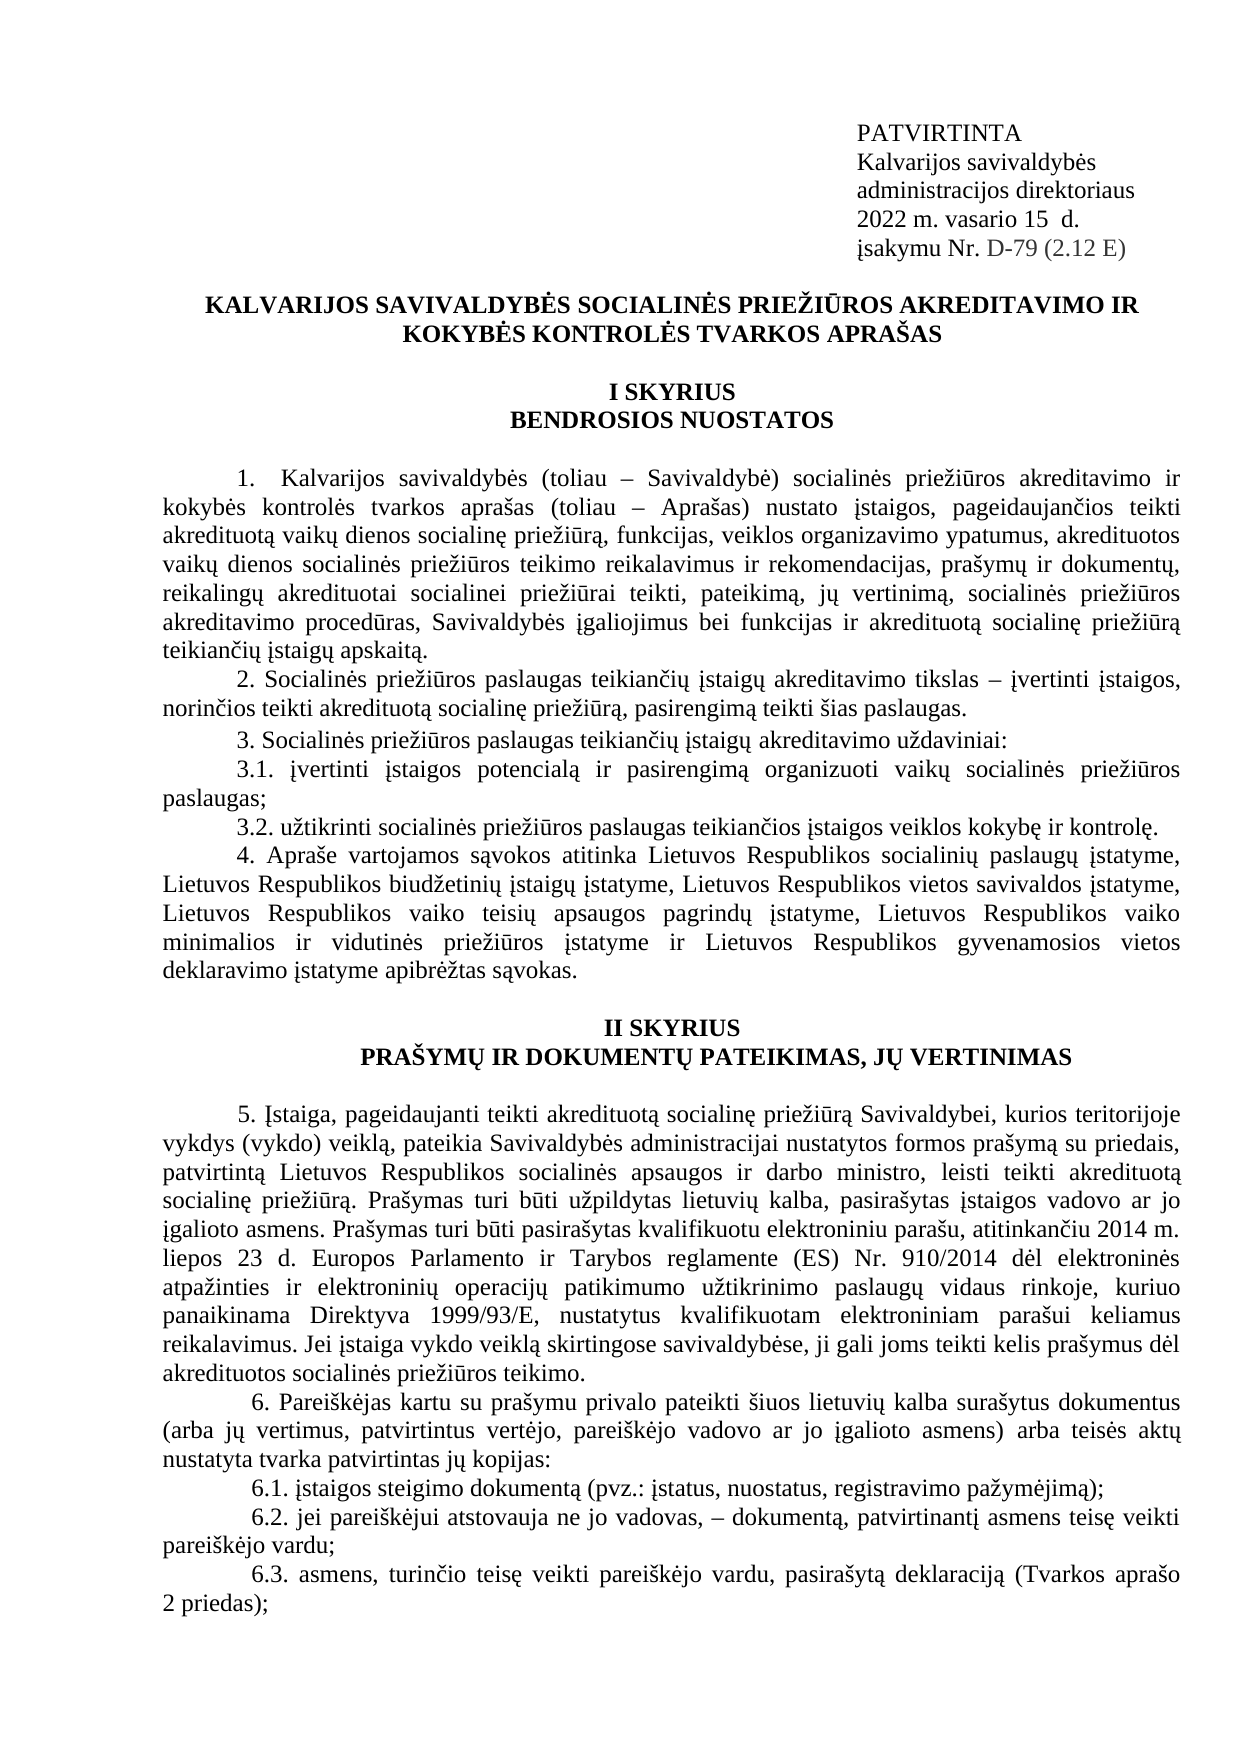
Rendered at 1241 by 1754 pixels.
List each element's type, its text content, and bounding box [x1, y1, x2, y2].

text I SKYRIUS [162, 377, 1181, 406]
text 6.3. asmens, turinčio teisę veikti pareiškėjo vardu, pasirašytą deklaraciją (Tvarkos aprašo 2 priedas); [162, 1559, 1181, 1617]
text Kalvarijos savivaldybės [162, 147, 1181, 176]
text 3. Socialinės priežiūros paslaugas teikiančių įstaigų akreditavimo uždaviniai: [162, 722, 1181, 754]
text 2022 m. vasario 15 d. [162, 204, 1181, 233]
text PRAŠYMŲ IR DOKUMENTŲ PATEIKIMAS, JŲ VERTINIMAS [251, 1042, 1181, 1071]
text PATVIRTINTA [162, 118, 1181, 147]
text 1. Kalvarijos savivaldybės (toliau – Savivaldybė) socialinės priežiūros akreditavimo ir kokybės kontrolės tvarkos aprašas (toliau – Aprašas) nustato įstaigos, pageidaujančios teikti akredituotą vaikų dienos socialinę priežiūrą, funkcijas, veiklos organizavimo ypatumus, akredituotos vaikų dienos socialinės priežiūros teikimo reikalavimus ir rekomendacijas, prašymų ir dokumentų, reikalingų akredituotai socialinei priežiūrai teikti, pateikimą, jų vertinimą, socialinės priežiūros akreditavimo procedūras, Savivaldybės įgaliojimus bei funkcijas ir akredituotą socialinę priežiūrą teikiančių įstaigų apskaitą. [162, 463, 1181, 664]
text 6.1. įstaigos steigimo dokumentą (pvz.: įstatus, nuostatus, registravimo pažymėjimą); [162, 1473, 1181, 1502]
text 5. Įstaiga, pageidaujanti teikti akredituotą socialinę priežiūrą Savivaldybei, kurios teritorijoje vykdys (vykdo) veiklą, pateikia Savivaldybės administracijai nustatytos formos prašymą su priedais, patvirtintą Lietuvos Respublikos socialinės apsaugos ir darbo ministro, leisti teikti akredituotą socialinę priežiūrą. Prašymas turi būti užpildytas lietuvių kalba, pasirašytas įstaigos vadovo ar jo įgalioto asmens. Prašymas turi būti pasirašytas kvalifikuotu elektroniniu parašu, atitinkančiu 2014 m. liepos 23 d. Europos Parlamento ir Tarybos reglamente (ES) Nr. 910/2014 dėl elektroninės atpažinties ir elektroninių operacijų patikimumo užtikrinimo paslaugų vidaus rinkoje, kuriuo panaikinama Direktyva 1999/93/E, nustatytus kvalifikuotam elektroniniam parašui keliamus reikalavimus. Jei įstaiga vykdo veiklą skirtingose savivaldybėse, ji gali joms teikti kelis prašymus dėl akredituotos socialinės priežiūros teikimo. [162, 1099, 1181, 1387]
text 6. Pareiškėjas kartu su prašymu privalo pateikti šiuos lietuvių kalba surašytus dokumentus (arba jų vertimus, patvirtintus vertėjo, pareiškėjo vadovo ar jo įgalioto asmens) arba teisės aktų nustatyta tvarka patvirtintas jų kopijas: [162, 1387, 1181, 1473]
text II SKYRIUS [162, 1013, 1181, 1042]
text 3.1. įvertinti įstaigos potencialą ir pasirengimą organizuoti vaikų socialinės priežiūros paslaugas; [162, 754, 1181, 812]
text BENDROSIOS NUOSTATOS [162, 406, 1181, 434]
text 6.2. jei pareiškėjui atstovauja ne jo vadovas, – dokumentą, patvirtinantį asmens teisę veikti pareiškėjo vardu; [162, 1502, 1181, 1559]
text 4. Apraše vartojamos sąvokos atitinka Lietuvos Respublikos socialinių paslaugų įstatyme, Lietuvos Respublikos biudžetinių įstaigų įstatyme, Lietuvos Respublikos vietos savivaldos įstatyme, Lietuvos Respublikos vaiko teisių apsaugos pagrindų įstatyme, Lietuvos Respublikos vaiko minimalios ir vidutinės priežiūros įstatyme ir Lietuvos Respublikos gyvenamosios vietos deklaravimo įstatyme apibrėžtas sąvokas. [162, 841, 1181, 984]
text KALVARIJOS SAVIVALDYBĖS SOCIALINĖS PRIEŽIŪROS AKREDITAVIMO IR KOKYBĖS KONTROLĖS TVARKOS APRAŠAS [162, 291, 1181, 348]
text administracijos direktoriaus [162, 176, 1181, 204]
text 3.2. užtikrinti socialinės priežiūros paslaugas teikiančios įstaigos veiklos kokybę ir kontrolę. [162, 812, 1181, 841]
text įsakymu Nr. D-79 (2.12 E) [162, 233, 1181, 262]
text 2. Socialinės priežiūros paslaugas teikiančių įstaigų akreditavimo tikslas – įvertinti įstaigos, norinčios teikti akredituotą socialinę priežiūrą, pasirengimą teikti šias paslaugas. [162, 664, 1181, 722]
